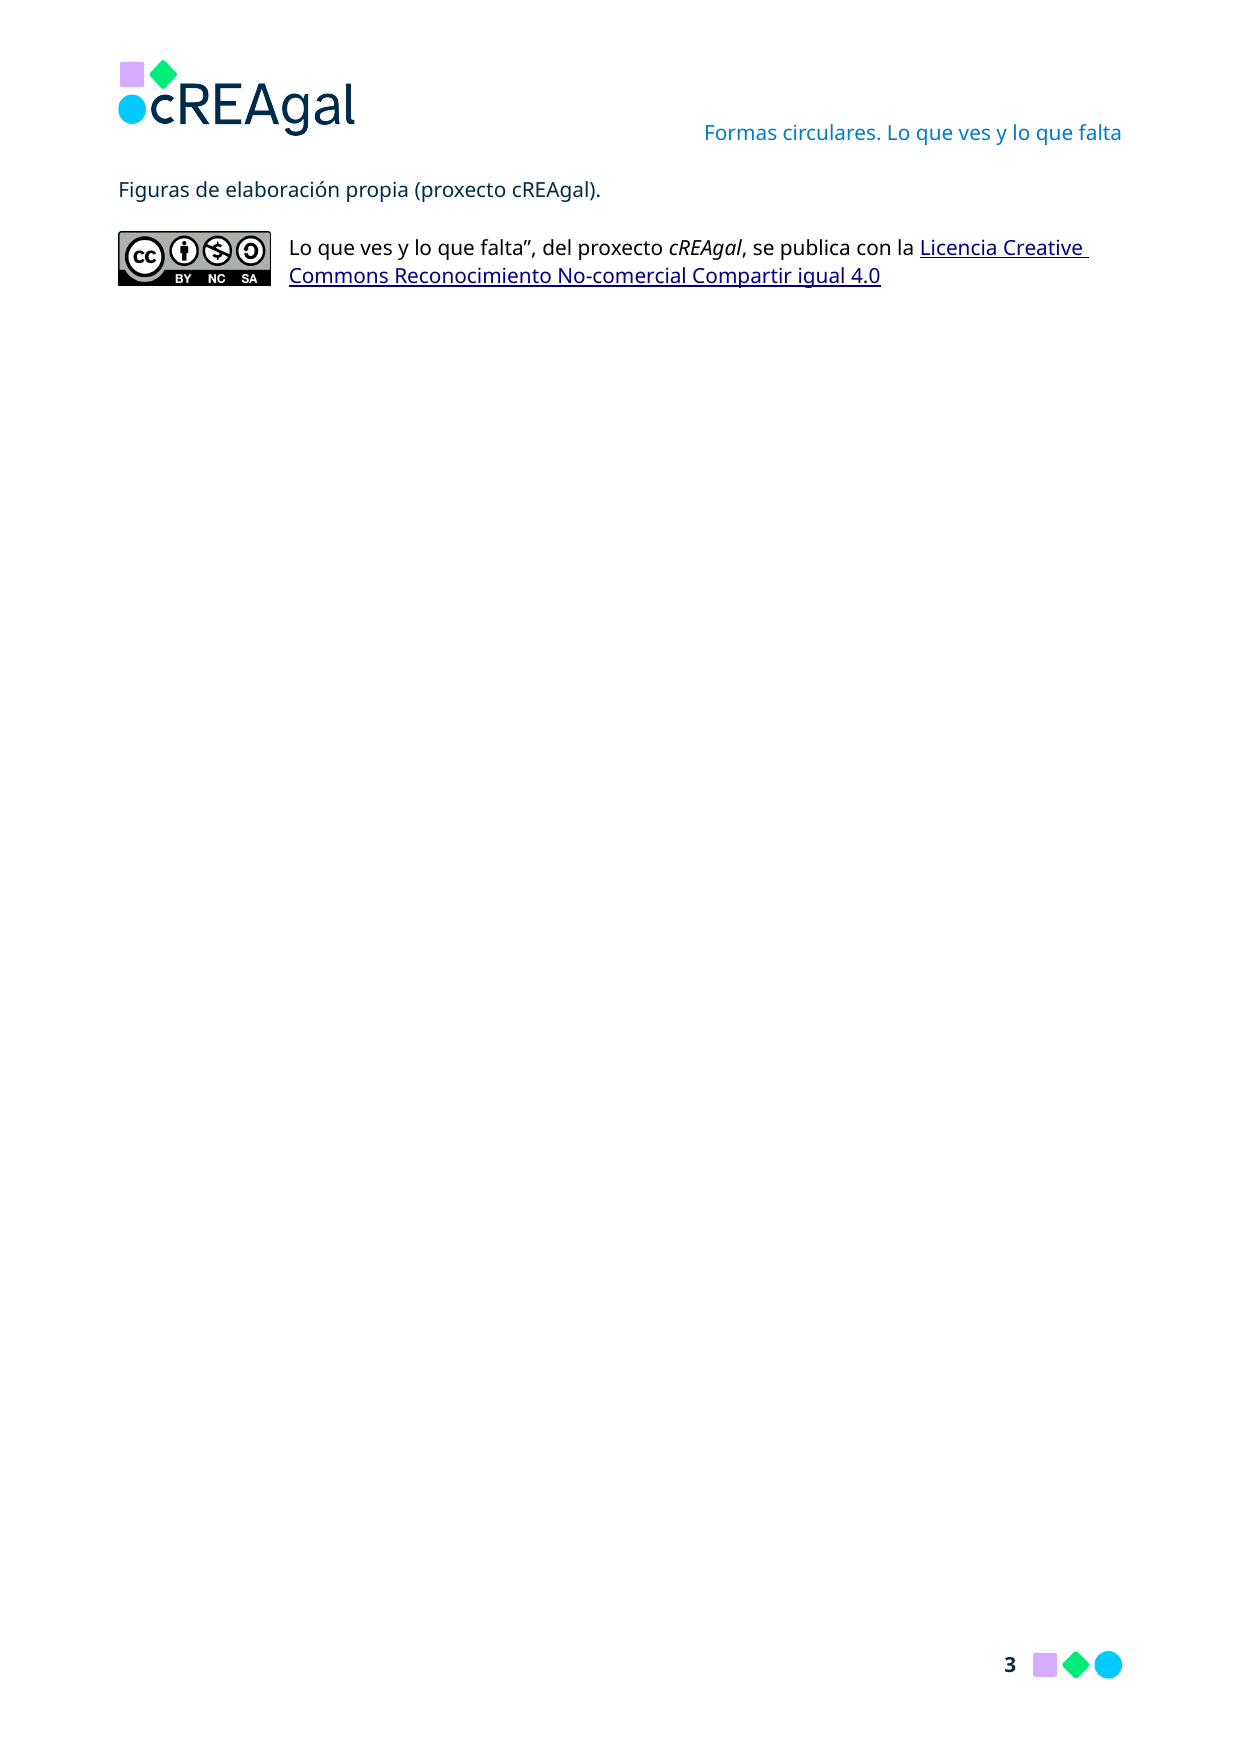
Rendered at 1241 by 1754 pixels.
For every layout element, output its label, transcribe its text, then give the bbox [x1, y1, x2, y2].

picture [118, 60, 355, 136]
text Lo que ves y lo que falta”, del proxecto cREAgal, se publica con la Licencia Creative Commons Reconocimiento No-comercial Compartir igual 4.0 [118, 233, 1122, 289]
text Figuras de elaboración propia (proxecto cREAgal). [118, 175, 1122, 203]
picture [118, 231, 271, 286]
